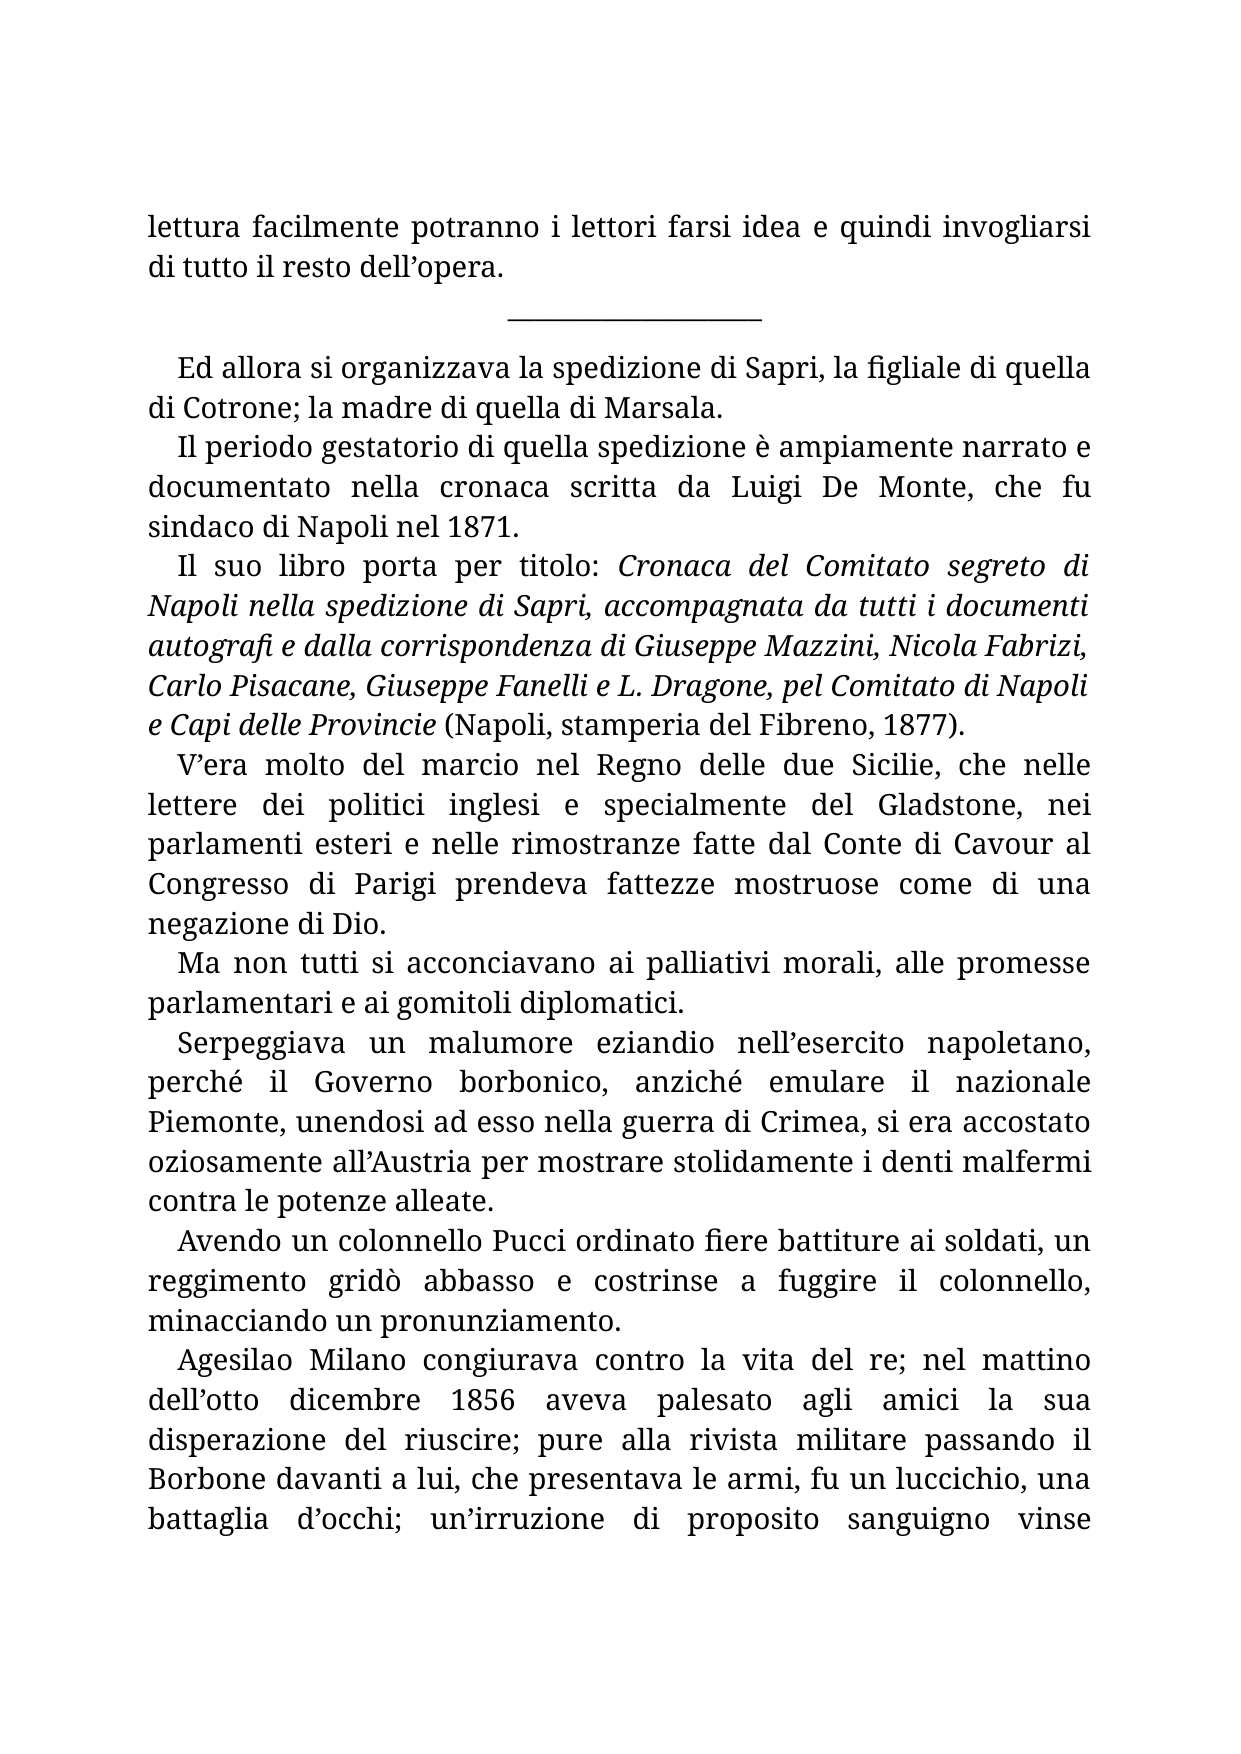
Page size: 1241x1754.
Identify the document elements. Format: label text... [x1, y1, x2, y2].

text Il suo libro porta per titolo: Cronaca del Comitato segreto di Napoli nella spedizione di Sapri, accompagnata da tutti i documenti autografi e dalla corrispondenza di Giuseppe Mazzini, Nicola Fabrizi, Carlo Pisacane, Giuseppe Fanelli e L. Dragone, pel Comitato di Napoli e Capi delle Provincie (Napoli, stamperia del Fibreno, 1877). [148, 546, 1093, 744]
text V’era molto del marcio nel Regno delle due Sicilie, che nelle lettere dei politici inglesi e specialmente del Gladstone, nei parlamenti esteri e nelle rimostranze fatte dal Conte di Cavour al Congresso di Parigi prendeva fattezze mostruose come di una negazione di Dio. [148, 744, 1093, 943]
text ___________________ [148, 286, 1093, 326]
text Ed allora si organizzava la spedizione di Sapri, la figliale di quella di Cotrone; la madre di quella di Marsala. [148, 347, 1093, 427]
text Avendo un colonnello Pucci ordinato fiere battiture ai soldati, un reggimento gridò abbasso e costrinse a fuggire il colonnello, minacciando un pronunziamento. [148, 1220, 1093, 1339]
text Agesilao Milano congiurava contro la vita del re; nel mattino dell’otto dicembre 1856 aveva palesato agli amici la sua disperazione del riuscire; pure alla rivista militare passando il Borbone davanti a lui, che presentava le armi, fu un luccichio, una battaglia d’occhi; un’irruzione di proposito sanguigno vinse [148, 1339, 1093, 1538]
text lettura facilmente potranno i lettori farsi idea e quindi invogliarsi di tutto il resto dell’opera. [148, 207, 1093, 286]
text Serpeggiava un malumore eziandio nell’esercito napoletano, perché il Governo borbonico, anziché emulare il nazionale Piemonte, unendosi ad esso nella guerra di Crimea, si era accostato oziosamente all’Austria per mostrare stolidamente i denti malfermi contra le potenze alleate. [148, 1022, 1093, 1220]
text Il periodo gestatorio di quella spedizione è ampiamente narrato e documentato nella cronaca scritta da Luigi De Monte, che fu sindaco di Napoli nel 1871. [148, 427, 1093, 546]
text Ma non tutti si acconciavano ai palliativi morali, alle promesse parlamentari e ai gomitoli diplomatici. [148, 943, 1093, 1022]
